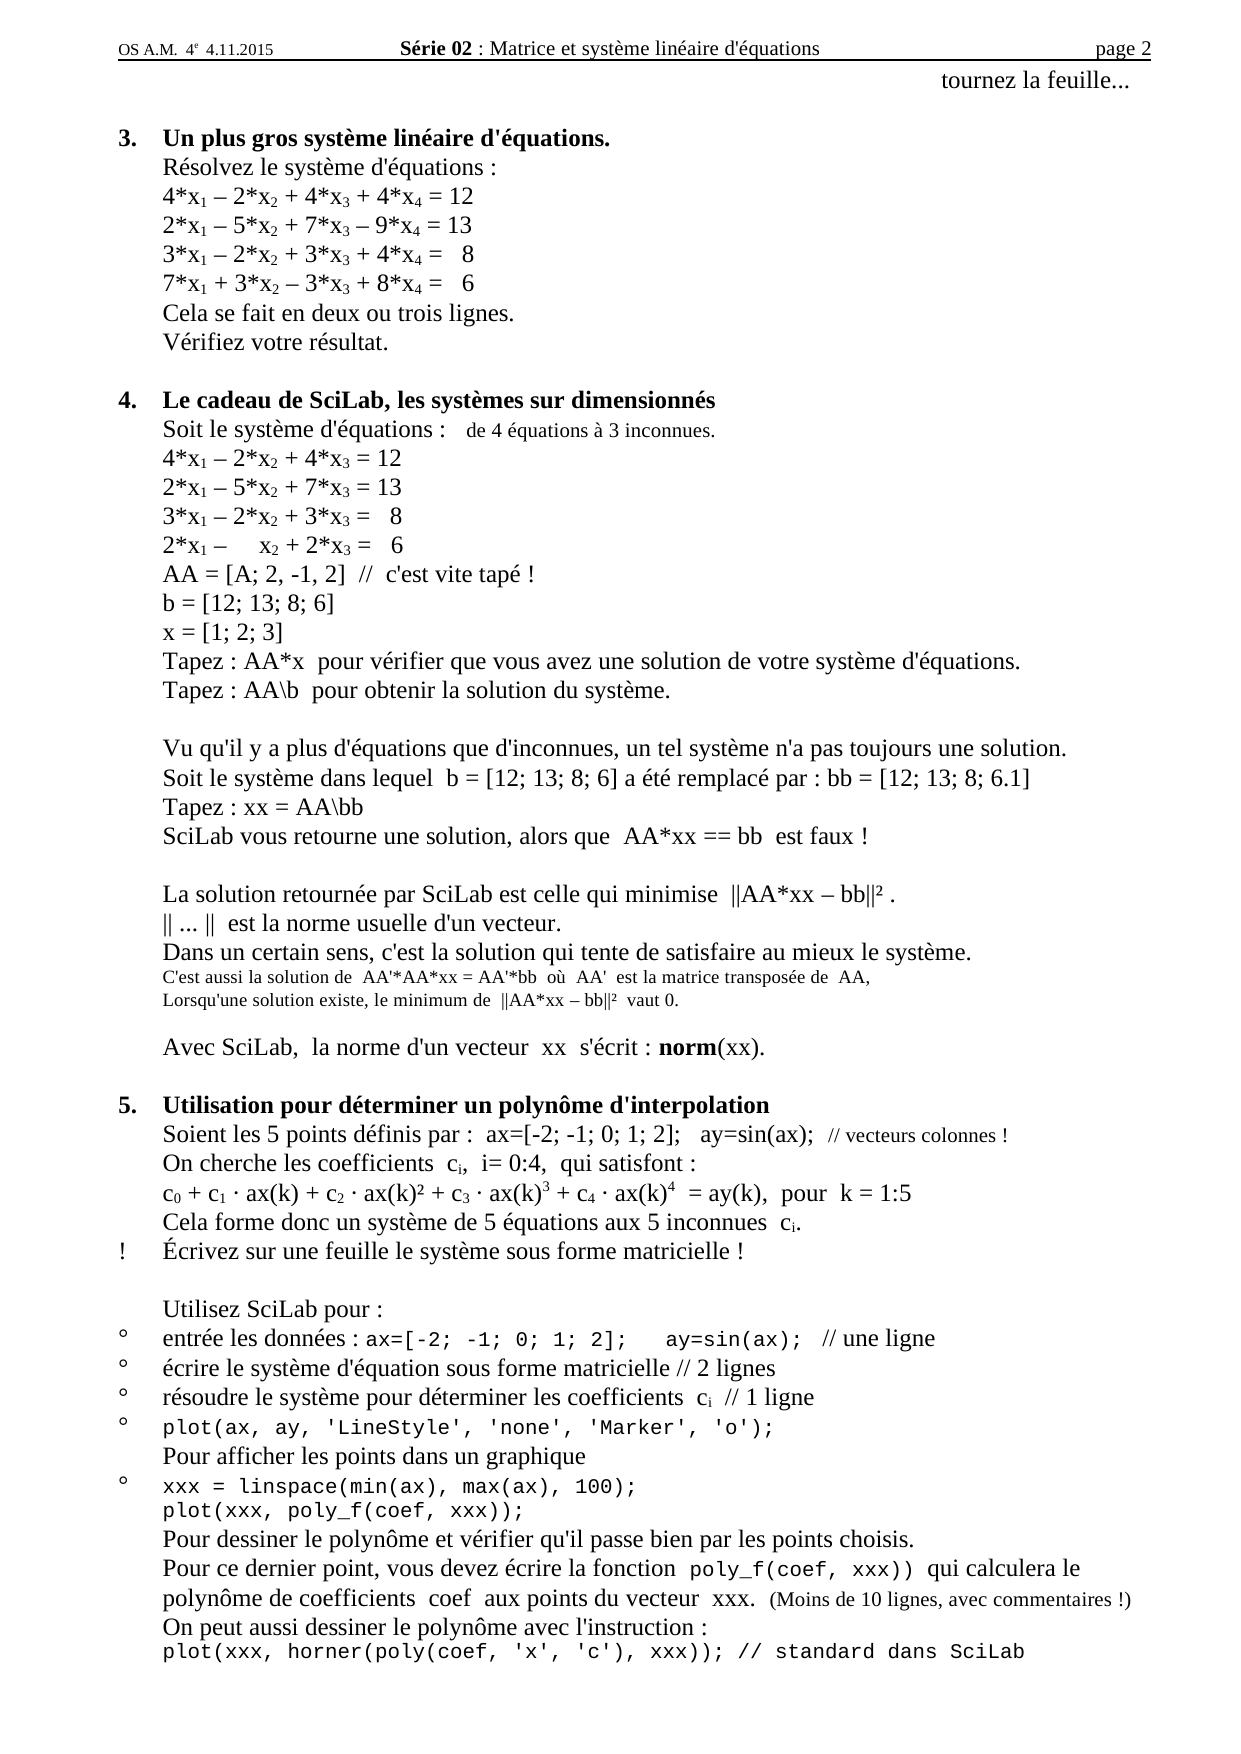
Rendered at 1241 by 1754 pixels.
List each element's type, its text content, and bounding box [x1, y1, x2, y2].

text 4*x1 – 2*x2 + 4*x3 = 12 [118, 443, 1151, 472]
text 3*x1 – 2*x2 + 3*x3 + 4*x4 = 8 [118, 239, 1151, 268]
text SciLab vous retourne une solution, alors que AA*xx == bb est faux ! [118, 821, 1151, 849]
text c0 + c1 ∙ ax(k) + c2 ∙ ax(k)² + c3 ∙ ax(k)3 + c4 ∙ ax(k)4 = ay(k), pour k = 1:5 [118, 1177, 1151, 1206]
text Lorsqu'une solution existe, le minimum de ||AA*xx – bb||² vaut 0. [118, 988, 1151, 1010]
text Dans un certain sens, c'est la solution qui tente de satisfaire au mieux le système. [118, 937, 1151, 966]
text Tapez : AA\b pour obtenir la solution du système. [118, 675, 1151, 704]
text C'est aussi la solution de AA'*AA*xx = AA'*bb où AA' est la matrice transposée de AA, [118, 966, 1151, 988]
text ° xxx = linspace(min(ax), max(ax), 100); [118, 1470, 1151, 1500]
text plot(xxx, poly_f(coef, xxx)); [118, 1500, 1151, 1524]
text Pour dessiner le polynôme et vérifier qu'il passe bien par les points choisis. [118, 1524, 1151, 1553]
text On cherche les coefficients ci, i= 0:4, qui satisfont : [118, 1148, 1151, 1177]
text b = [12; 13; 8; 6] [118, 588, 1151, 617]
text ! Écrivez sur une feuille le système sous forme matricielle ! [118, 1236, 1151, 1264]
text Vérifiez votre résultat. [118, 326, 1151, 356]
text Pour ce dernier point, vous devez écrire la fonction poly_f(coef, xxx)) qui calculera le polynôme de coefficients coef aux points du vecteur xxx. (Moins de 10 lignes, avec commentaires !) [118, 1553, 1151, 1612]
text Cela se fait en deux ou trois lignes. [118, 297, 1151, 326]
text 4*x1 – 2*x2 + 4*x3 + 4*x4 = 12 [118, 181, 1151, 210]
text 3. Un plus gros système linéaire d'équations. [118, 123, 1151, 152]
text Utilisez SciLab pour : [118, 1294, 1151, 1323]
text ° entrée les données : ax=[-2; -1; 0; 1; 2]; ay=sin(ax); // une ligne [118, 1323, 1151, 1353]
text Tapez : AA*x pour vérifier que vous avez une solution de votre système d'équations. [118, 646, 1151, 675]
text Soient les 5 points définis par : ax=[-2; -1; 0; 1; 2]; ay=sin(ax); // vecteurs colonnes ! [118, 1119, 1151, 1148]
text 2*x1 – 5*x2 + 7*x3 = 13 [118, 472, 1151, 501]
text 2*x1 – x2 + 2*x3 = 6 [118, 530, 1151, 559]
text Avec SciLab, la norme d'un vecteur xx s'écrit : norm(xx). [118, 1032, 1151, 1061]
text tournez la feuille... [118, 65, 1151, 94]
text ° résoudre le système pour déterminer les coefficients ci // 1 ligne [118, 1382, 1151, 1411]
text Résolvez le système d'équations : [118, 152, 1151, 181]
text || ... || est la norme usuelle d'un vecteur. [118, 908, 1151, 937]
text Soit le système d'équations : de 4 équations à 3 inconnues. [118, 414, 1151, 443]
text Cela forme donc un système de 5 équations aux 5 inconnues ci. [118, 1206, 1151, 1236]
text 4. Le cadeau de SciLab, les systèmes sur dimensionnés [118, 384, 1151, 414]
text Vu qu'il y a plus d'équations que d'inconnues, un tel système n'a pas toujours une solution. [118, 733, 1151, 762]
text La solution retournée par SciLab est celle qui minimise ||AA*xx – bb||² . [118, 879, 1151, 908]
text ° écrire le système d'équation sous forme matricielle // 2 lignes [118, 1353, 1151, 1382]
text On peut aussi dessiner le polynôme avec l'instruction : [118, 1612, 1151, 1641]
text 3*x1 – 2*x2 + 3*x3 = 8 [118, 501, 1151, 530]
text Tapez : xx = AA\bb [118, 791, 1151, 821]
text ° plot(ax, ay, 'LineStyle', 'none', 'Marker', 'o'); [118, 1411, 1151, 1441]
text 2*x1 – 5*x2 + 7*x3 – 9*x4 = 13 [118, 210, 1151, 239]
text 7*x1 + 3*x2 – 3*x3 + 8*x4 = 6 [118, 268, 1151, 297]
text Pour afficher les points dans un graphique [118, 1441, 1151, 1470]
text Soit le système dans lequel b = [12; 13; 8; 6] a été remplacé par : bb = [12; 13; 8; 6.1] [118, 762, 1151, 791]
text plot(xxx, horner(poly(coef, 'x', 'c'), xxx)); // standard dans SciLab [118, 1641, 1151, 1665]
text AA = [A; 2, -1, 2] // c'est vite tapé ! [118, 559, 1151, 588]
text 5. Utilisation pour déterminer un polynôme d'interpolation [118, 1090, 1151, 1119]
text x = [1; 2; 3] [118, 617, 1151, 646]
